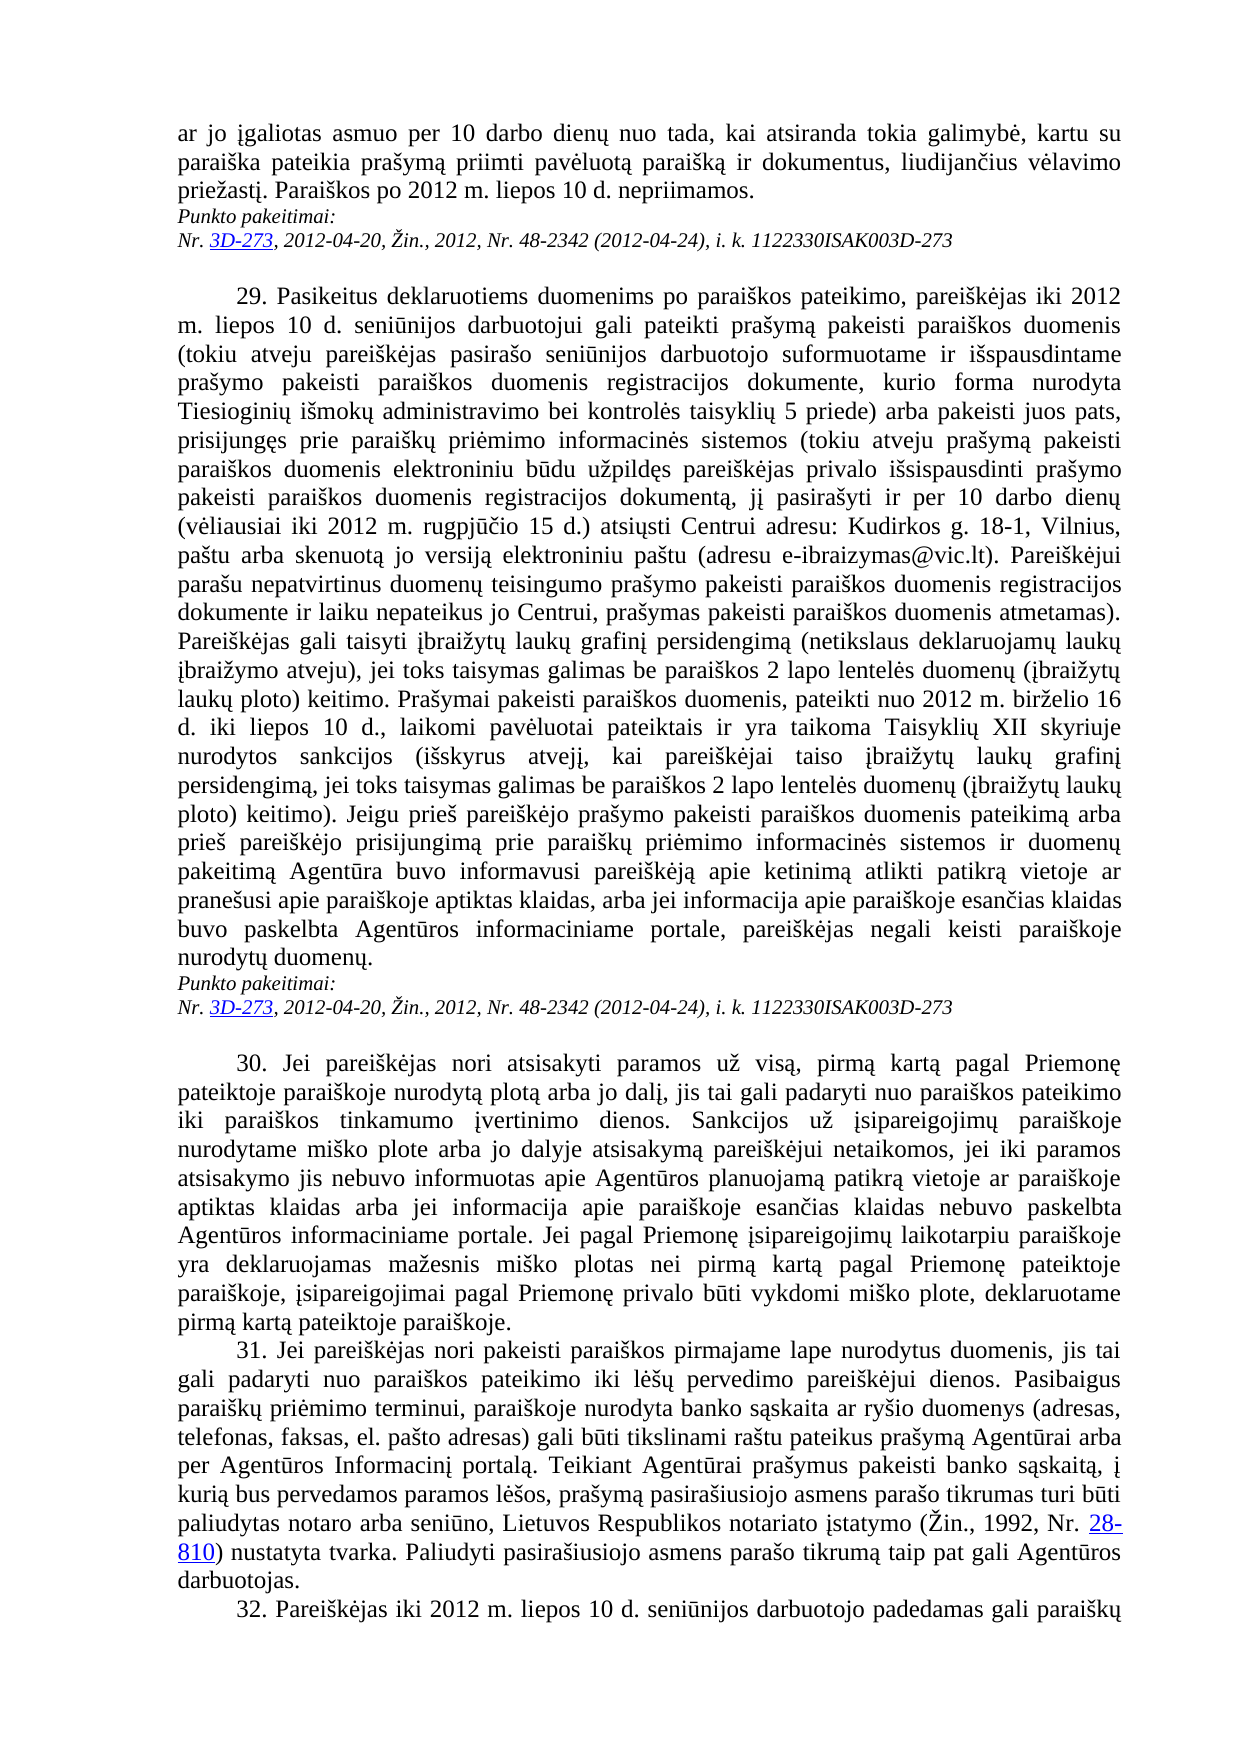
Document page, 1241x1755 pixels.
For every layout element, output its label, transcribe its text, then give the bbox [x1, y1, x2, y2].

text Nr. 3D-273, 2012-04-20, Žin., 2012, Nr. 48-2342 (2012-04-24), i. k. 1122330ISAK003D-273 [177, 228, 1122, 252]
text Punkto pakeitimai: [177, 204, 1122, 228]
text 31. Jei pareiškėjas nori pakeisti paraiškos pirmajame lape nurodytus duomenis, jis tai gali padaryti nuo paraiškos pateikimo iki lėšų pervedimo pareiškėjui dienos. Pasibaigus paraiškų priėmimo terminui, paraiškoje nurodyta banko sąskaita ar ryšio duomenys (adresas, telefonas, faksas, el. pašto adresas) gali būti tikslinami raštu pateikus prašymą Agentūrai arba per Agentūros Informacinį portalą. Teikiant Agentūrai prašymus pakeisti banko sąskaitą, į kurią bus pervedamos paramos lėšos, prašymą pasirašiusiojo asmens parašo tikrumas turi būti paliudytas notaro arba seniūno, Lietuvos Respublikos notariato įstatymo (Žin., 1992, Nr. 28-810) nustatyta tvarka. Paliudyti pasirašiusiojo asmens parašo tikrumą taip pat gali Agentūros darbuotojas. [177, 1336, 1122, 1594]
text Punkto pakeitimai: [177, 971, 1122, 995]
text 29. Pasikeitus deklaruotiems duomenims po paraiškos pateikimo, pareiškėjas iki 2012 m. liepos 10 d. seniūnijos darbuotojui gali pateikti prašymą pakeisti paraiškos duomenis (tokiu atveju pareiškėjas pasirašo seniūnijos darbuotojo suformuotame ir išspausdintame prašymo pakeisti paraiškos duomenis registracijos dokumente, kurio forma nurodyta Tiesioginių išmokų administravimo bei kontrolės taisyklių 5 priede) arba pakeisti juos pats, prisijungęs prie paraiškų priėmimo informacinės sistemos (tokiu atveju prašymą pakeisti paraiškos duomenis elektroniniu būdu užpildęs pareiškėjas privalo išsispausdinti prašymo pakeisti paraiškos duomenis registracijos dokumentą, jį pasirašyti ir per 10 darbo dienų (vėliausiai iki 2012 m. rugpjūčio 15 d.) atsiųsti Centrui adresu: Kudirkos g. 18-1, Vilnius, paštu arba skenuotą jo versiją elektroniniu paštu (adresu e-ibraizymas@vic.lt). Pareiškėjui parašu nepatvirtinus duomenų teisingumo prašymo pakeisti paraiškos duomenis registracijos dokumente ir laiku nepateikus jo Centrui, prašymas pakeisti paraiškos duomenis atmetamas). Pareiškėjas gali taisyti įbraižytų laukų grafinį persidengimą (netikslaus deklaruojamų laukų įbraižymo atveju), jei toks taisymas galimas be paraiškos 2 lapo lentelės duomenų (įbraižytų laukų ploto) keitimo. Prašymai pakeisti paraiškos duomenis, pateikti nuo 2012 m. birželio 16 d. iki liepos 10 d., laikomi pavėluotai pateiktais ir yra taikoma Taisyklių XII skyriuje nurodytos sankcijos (išskyrus atvejį, kai pareiškėjai taiso įbraižytų laukų grafinį persidengimą, jei toks taisymas galimas be paraiškos 2 lapo lentelės duomenų (įbraižytų laukų ploto) keitimo). Jeigu prieš pareiškėjo prašymo pakeisti paraiškos duomenis pateikimą arba prieš pareiškėjo prisijungimą prie paraiškų priėmimo informacinės sistemos ir duomenų pakeitimą Agentūra buvo informavusi pareiškėją apie ketinimą atlikti patikrą vietoje ar pranešusi apie paraiškoje aptiktas klaidas, arba jei informacija apie paraiškoje esančias klaidas buvo paskelbta Agentūros informaciniame portale, pareiškėjas negali keisti paraiškoje nurodytų duomenų. [177, 281, 1122, 971]
text 30. Jei pareiškėjas nori atsisakyti paramos už visą, pirmą kartą pagal Priemonę pateiktoje paraiškoje nurodytą plotą arba jo dalį, jis tai gali padaryti nuo paraiškos pateikimo iki paraiškos tinkamumo įvertinimo dienos. Sankcijos už įsipareigojimų paraiškoje nurodytame miško plote arba jo dalyje atsisakymą pareiškėjui netaikomos, jei iki paramos atsisakymo jis nebuvo informuotas apie Agentūros planuojamą patikrą vietoje ar paraiškoje aptiktas klaidas arba jei informacija apie paraiškoje esančias klaidas nebuvo paskelbta Agentūros informaciniame portale. Jei pagal Priemonę įsipareigojimų laikotarpiu paraiškoje yra deklaruojamas mažesnis miško plotas nei pirmą kartą pagal Priemonę pateiktoje paraiškoje, įsipareigojimai pagal Priemonę privalo būti vykdomi miško plote, deklaruotame pirmą kartą pateiktoje paraiškoje. [177, 1048, 1122, 1336]
text Nr. 3D-273, 2012-04-20, Žin., 2012, Nr. 48-2342 (2012-04-24), i. k. 1122330ISAK003D-273 [177, 995, 1122, 1019]
text 32. Pareiškėjas iki 2012 m. liepos 10 d. seniūnijos darbuotojo padedamas gali paraiškų [177, 1594, 1122, 1623]
text ar jo įgaliotas asmuo per 10 darbo dienų nuo tada, kai atsiranda tokia galimybė, kartu su paraiška pateikia prašymą priimti pavėluotą paraišką ir dokumentus, liudijančius vėlavimo priežastį. Paraiškos po 2012 m. liepos 10 d. nepriimamos. [177, 118, 1122, 204]
